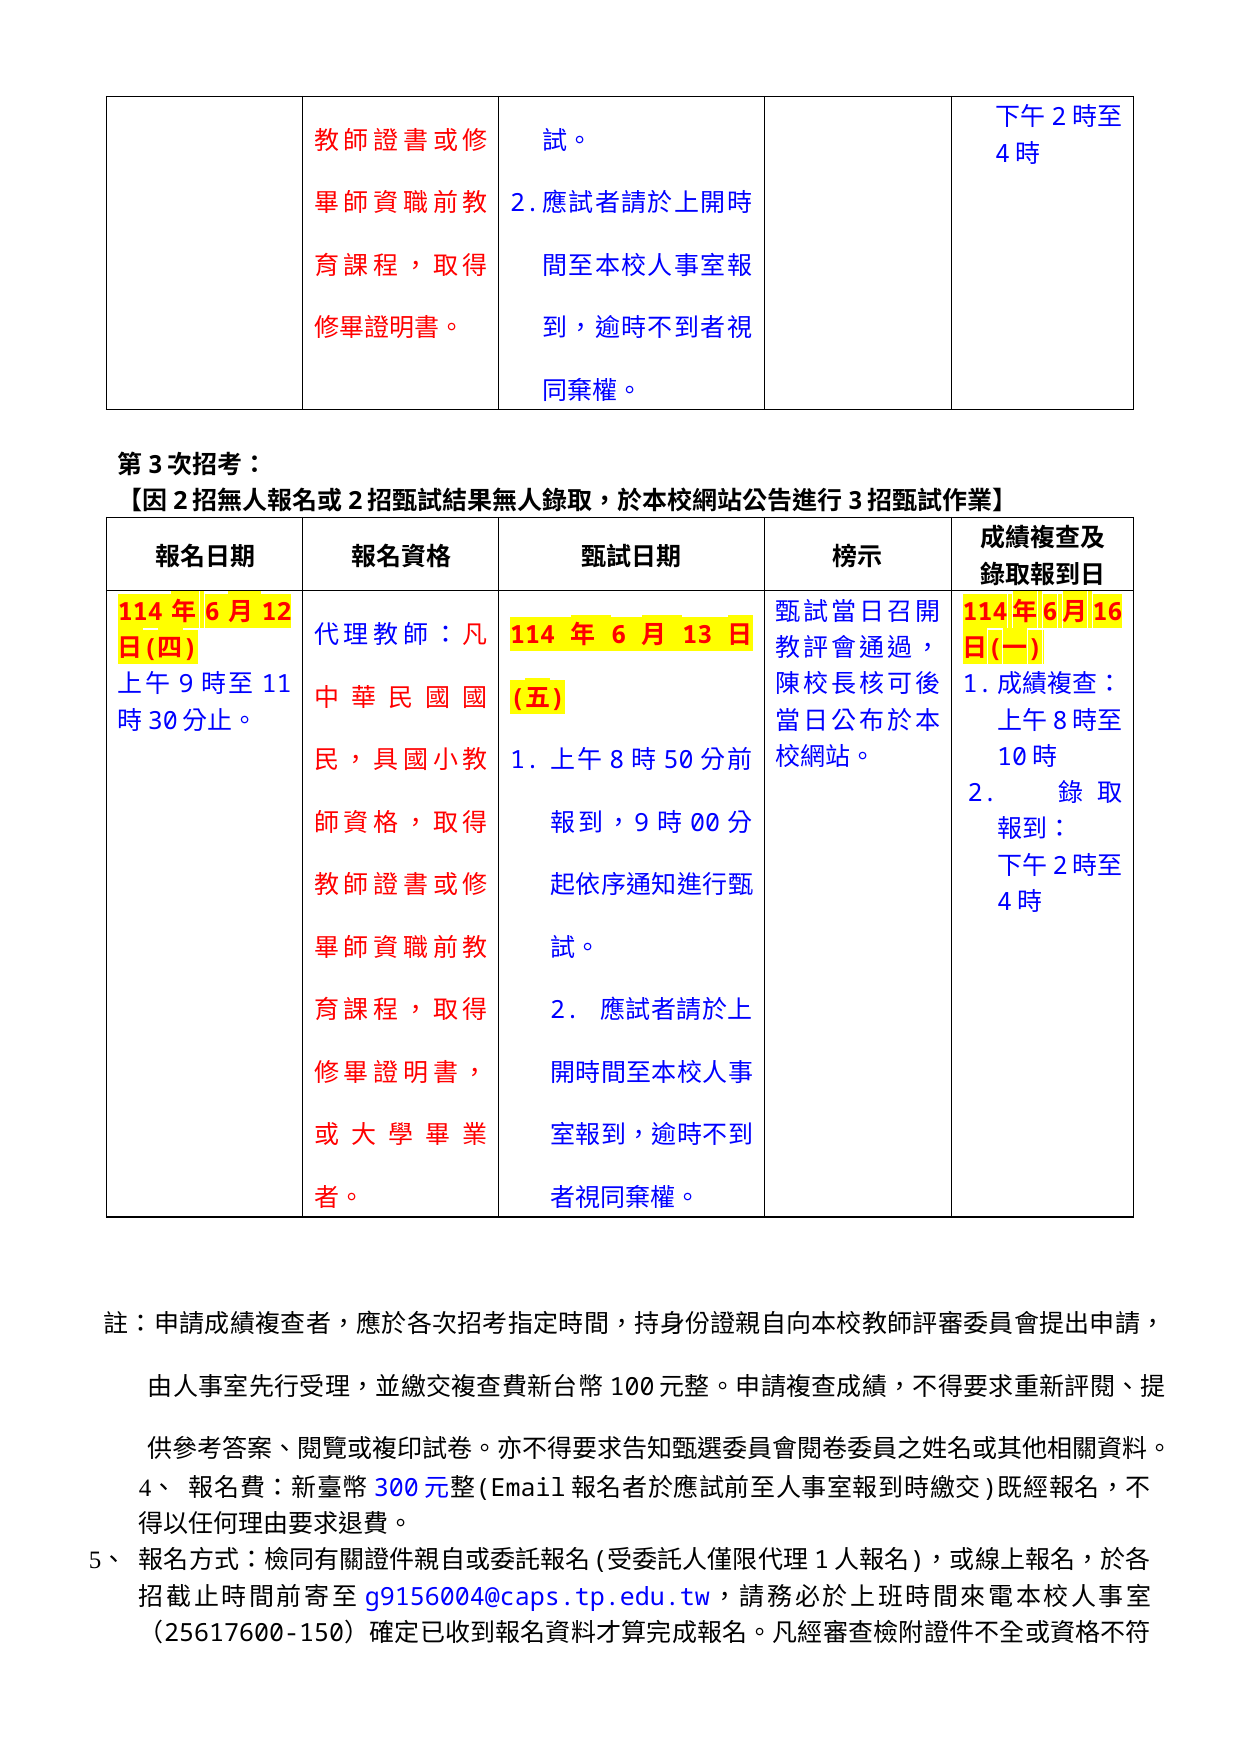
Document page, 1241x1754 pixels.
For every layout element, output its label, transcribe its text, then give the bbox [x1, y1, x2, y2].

table_cell 114年6月12日(四) 上午9時至11時30分止。 [107, 591, 302, 1216]
table_cell 成績複查及 錄取報到日 [952, 518, 1133, 590]
table_cell 甄試當日召開教評會通過，陳校長核可後當日公布於本校網站。 [765, 591, 951, 1216]
table_cell 報名資格 [303, 518, 498, 590]
table_cell 114年6月5日(四) 上午8時50分前報到，9時00分起依序通知進行甄試。 應試者請於上開時間至本校人事室報到，逾時不到者視同棄權。 [499, 97, 764, 409]
table_cell [107, 97, 302, 409]
table_cell 114年6月13日(五) 上午8時50分前報到，9時00分起依序通知進行甄試。 應試者請於上開時間至本校人事室報到，逾時不到者視同棄權。 [499, 591, 764, 1216]
table_cell 榜示 [765, 518, 951, 590]
table_cell 114年6月6日(五) 成績複查： 上午8時至10時 錄取報到： 下午2時至4時 [952, 97, 1133, 409]
table_cell 甄試日期 [499, 518, 764, 590]
table_cell 報名日期 [107, 518, 302, 590]
table_cell 代理教師：凡中華民國國民，具國小教師資格，取得教師證書或修畢師資職前教育課程，取得修畢證明書，或大學畢業者。 [303, 591, 498, 1216]
list 報名方式：檢同有關證件親自或委託報名(受委託人僅限代理1人報名)，或線上報名，於各招截止時間前寄至g9156004@caps.tp.edu.tw，請務必於上班時間來電本校人事室（25617600-150）確定已收到報名資料才算完成報名。凡經審查檢附證件不全或資格不符 [89, 1540, 1152, 1649]
list 報名費：新臺幣300元整(Email報名者於應試前至人事室報到時繳交)既經報名，不得以任何理由要求退費。 [139, 1467, 1152, 1540]
table_cell 114年6月16日(一) 成績複查： 上午8時至10時 錄取報到： 下午2時至4時 [952, 591, 1133, 1216]
text 註：申請成績複查者，應於各次招考指定時間，持身份證親自向本校教師評審委員會提出申請，由人事室先行受理，並繳交複查費新台幣100元整。申請複查成績，不得要求重新評閱、提供參考答案、閱覽或複印試卷。亦不得要求告知甄選委員會閱卷委員之姓名或其他相關資料。 [103, 1280, 1167, 1467]
table_cell [765, 97, 951, 409]
table_cell 第3次招考： 【因2招無人報名或2招甄試結果無人錄取，於本校網站公告進行3招甄試作業】 [106, 410, 1134, 517]
table_cell 教師證書或修畢師資職前教育課程，取得修畢證明書。 [303, 97, 498, 409]
